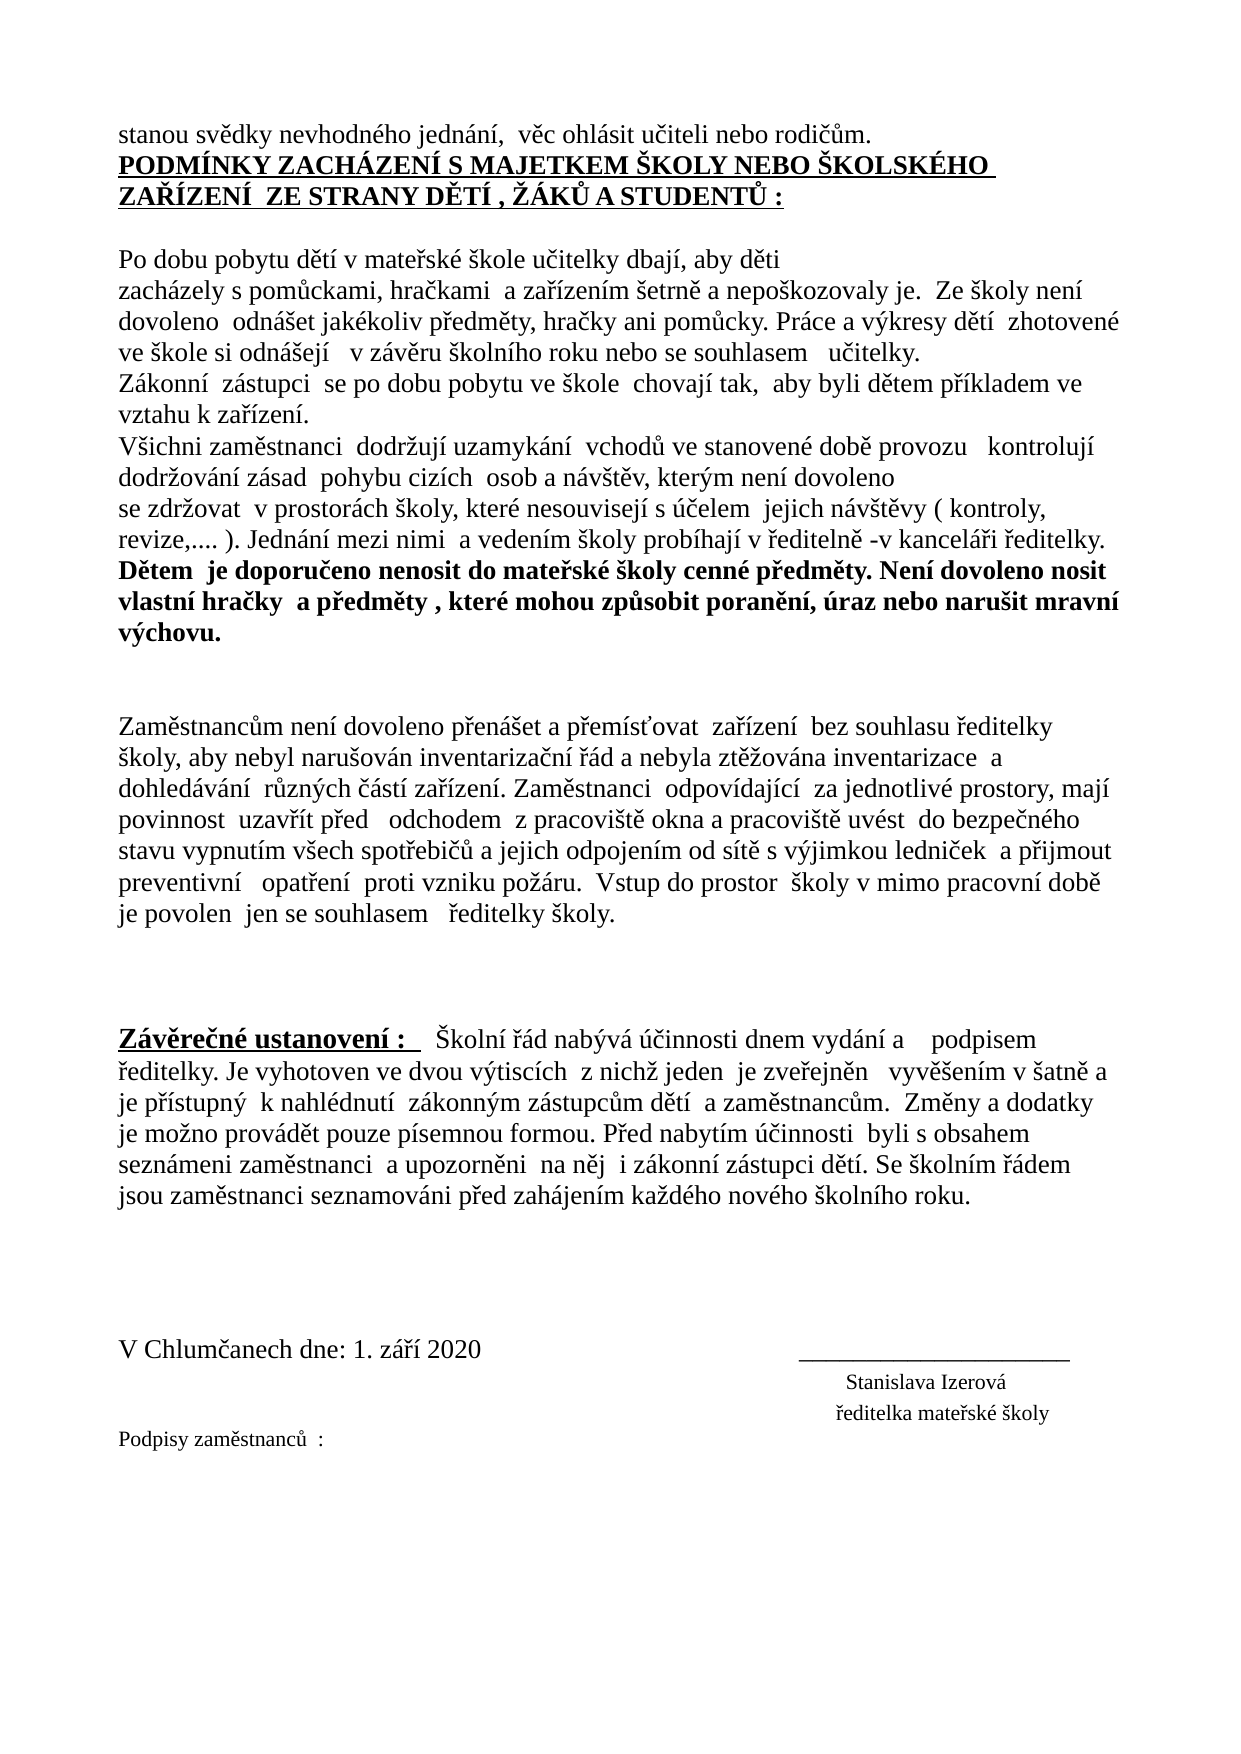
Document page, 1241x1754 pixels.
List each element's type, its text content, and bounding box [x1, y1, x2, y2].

text Závěrečné ustanovení : Školní řád nabývá účinnosti dnem vydání a podpisem ředitelky. Je vyhotoven ve dvou výtiscích z nichž jeden je zveřejněn vyvěšením v šatně a je přístupný k nahlédnutí zákonným zástupcům dětí a zaměstnancům. Změny a dodatky je možno provádět pouze písemnou formou. Před nabytím účinnosti byli s obsahem seznámeni zaměstnanci a upozorněni na něj i zákonní zástupci dětí. Se školním řádem jsou zaměstnanci seznamováni před zahájením každého nového školního roku. [118, 1021, 1122, 1211]
text stanou svědky nevhodného jednání, věc ohlásit učiteli nebo rodičům. [118, 118, 1122, 149]
text Po dobu pobytu dětí v mateřské škole učitelky dbají, aby děti [118, 243, 1122, 274]
text ředitelka mateřské školy [118, 1395, 1122, 1426]
text stavu vypnutím všech spotřebičů a jejich odpojením od sítě s výjimkou ledniček a přijmout [118, 834, 1122, 866]
text V Chlumčanech dne: 1. září 2020 ____________________ [118, 1333, 1122, 1364]
text vlastní hračky a předměty , které mohou způsobit poranění, úraz nebo narušit mravní výchovu. [118, 585, 1122, 648]
text je povolen jen se souhlasem ředitelky školy. [118, 897, 1122, 928]
text zacházely s pomůckami, hračkami a zařízením šetrně a nepoškozovaly je. Ze školy není dovoleno odnášet jakékoliv předměty, hračky ani pomůcky. Práce a výkresy dětí zhotovené ve škole si odnášejí v závěru školního roku nebo se souhlasem učitelky. [118, 274, 1122, 367]
text se zdržovat v prostorách školy, které nesouvisejí s účelem jejich návštěvy ( kontroly, revize,.... ). Jednání mezi nimi a vedením školy probíhají v ředitelně -v kanceláři ředitelky. Dětem je doporučeno nenosit do mateřské školy cenné předměty. Není dovoleno nosit [118, 492, 1122, 585]
text Zákonní zástupci se po dobu pobytu ve škole chovají tak, aby byli dětem příkladem ve vztahu k zařízení. [118, 367, 1122, 429]
text Podpisy zaměstnanců : [118, 1426, 1122, 1451]
text povinnost uzavřít před odchodem z pracoviště okna a pracoviště uvést do bezpečného [118, 803, 1122, 834]
text Všichni zaměstnanci dodržují uzamykání vchodů ve stanovené době provozu kontrolují dodržování zásad pohybu cizích osob a návštěv, kterým není dovoleno [118, 429, 1122, 492]
text preventivní opatření proti vzniku požáru. Vstup do prostor školy v mimo pracovní době [118, 866, 1122, 897]
text Stanislava Izerová [118, 1364, 1122, 1395]
text PODMÍNKY ZACHÁZENÍ S MAJETKEM ŠKOLY NEBO ŠKOLSKÉHO ZAŘÍZENÍ ZE STRANY DĚTÍ , ŽÁKŮ A STUDENTŮ : [118, 149, 1122, 212]
text dohledávání různých částí zařízení. Zaměstnanci odpovídající za jednotlivé prostory, mají [118, 772, 1122, 803]
text Zaměstnancům není dovoleno přenášet a přemísťovat zařízení bez souhlasu ředitelky školy, aby nebyl narušován inventarizační řád a nebyla ztěžována inventarizace a [118, 710, 1122, 772]
